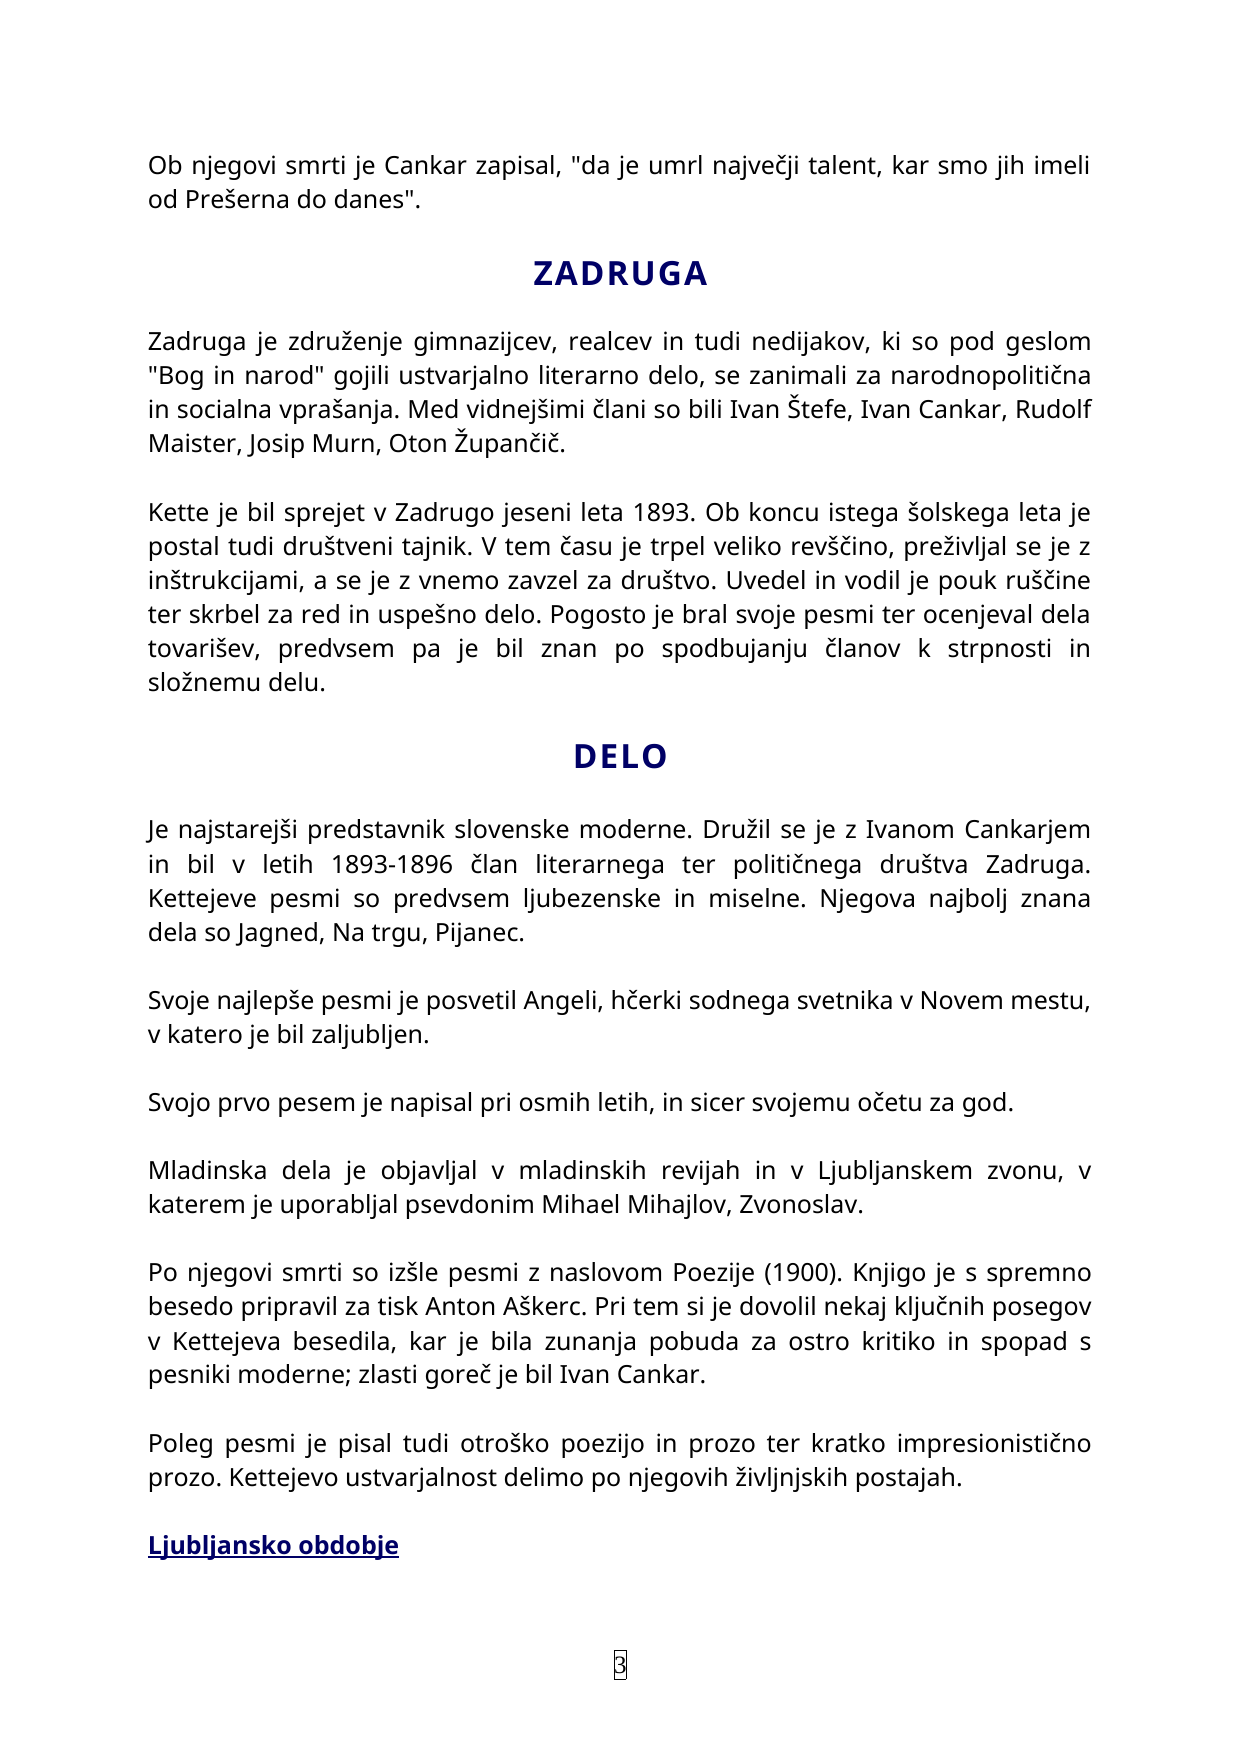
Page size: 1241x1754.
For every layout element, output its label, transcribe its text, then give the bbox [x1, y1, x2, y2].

text Zadruga je združenje gimnazijcev, realcev in tudi nedijakov, ki so pod geslom "Bog in narod" gojili ustvarjalno literarno delo, se zanimali za narodnopolitična in socialna vprašanja. Med vidnejšimi člani so bili Ivan Štefe, Ivan Cankar, Rudolf Maister, Josip Murn, Oton Župančič. [148, 324, 1093, 460]
text Svoje najlepše pesmi je posvetil Angeli, hčerki sodnega svetnika v Novem mestu, v katero je bil zaljubljen. [148, 982, 1093, 1051]
text Ob njegovi smrti je Cankar zapisal, "da je umrl največji talent, kar smo jih imeli od Prešerna do danes". [148, 148, 1093, 216]
subtitle DELO [148, 733, 1093, 778]
subtitle ZADRUGA [148, 250, 1093, 295]
text Po njegovi smrti so izšle pesmi z naslovom Poezije (1900). Knjigo je s spremno besedo pripravil za tisk Anton Aškerc. Pri tem si je dovolil nekaj ključnih posegov v Kettejeva besedila, kar je bila zunanja pobuda za ostro kritiko in spopad s pesniki moderne; zlasti goreč je bil Ivan Cankar. [148, 1255, 1093, 1391]
text Poleg pesmi je pisal tudi otroško poezijo in prozo ter kratko impresionistično prozo. Kettejevo ustvarjalnost delimo po njegovih življnjskih postajah. [148, 1425, 1093, 1493]
text Kette je bil sprejet v Zadrugo jeseni leta 1893. Ob koncu istega šolskega leta je postal tudi društveni tajnik. V tem času je trpel veliko revščino, preživljal se je z inštrukcijami, a se je z vnemo zavzel za društvo. Uvedel in vodil je pouk ruščine ter skrbel za red in uspešno delo. Pogosto je bral svoje pesmi ter ocenjeval dela tovarišev, predvsem pa je bil znan po spodbujanju članov k strpnosti in složnemu delu. [148, 494, 1093, 699]
text Je najstarejši predstavnik slovenske moderne. Družil se je z Ivanom Cankarjem in bil v letih 1893-1896 član literarnega ter političnega društva Zadruga. Kettejeve pesmi so predvsem ljubezenske in miselne. Njegova najbolj znana dela so Jagned, Na trgu, Pijanec. [148, 812, 1093, 948]
text Svojo prvo pesem je napisal pri osmih letih, in sicer svojemu očetu za god. [148, 1085, 1093, 1119]
text Mladinska dela je objavljal v mladinskih revijah in v Ljubljanskem zvonu, v katerem je uporabljal psevdonim Mihael Mihajlov, Zvonoslav. [148, 1153, 1093, 1221]
subtitle Ljubljansko obdobje [148, 1527, 1093, 1562]
